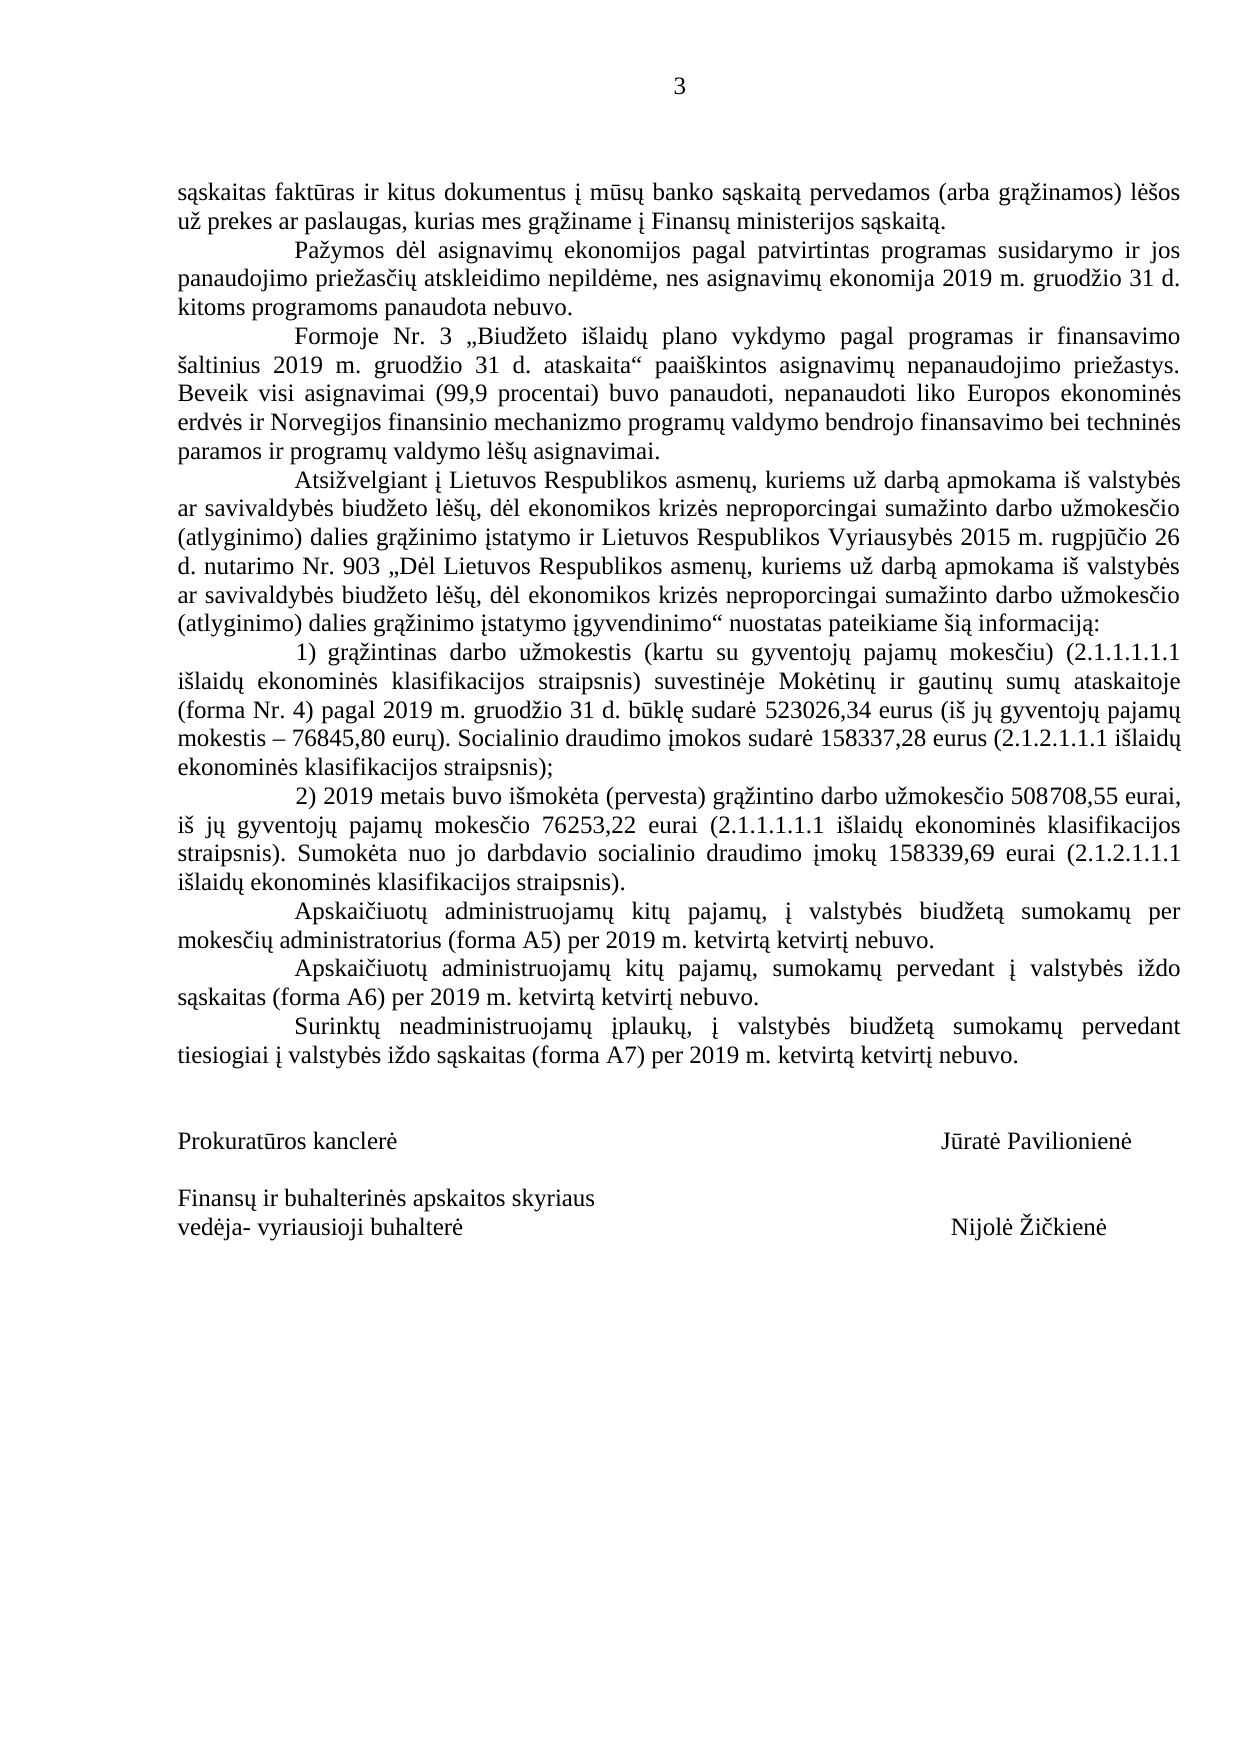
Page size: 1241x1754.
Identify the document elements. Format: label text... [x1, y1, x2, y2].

text Apskaičiuotų administruojamų kitų pajamų, sumokamų pervedant į valstybės iždo sąskaitas (forma A6) per 2019 m. ketvirtą ketvirtį nebuvo. [177, 953, 1181, 1011]
text Surinktų neadministruojamų įplaukų, į valstybės biudžetą sumokamų pervedant tiesiogiai į valstybės iždo sąskaitas (forma A7) per 2019 m. ketvirtą ketvirtį nebuvo. [177, 1011, 1181, 1068]
text Formoje Nr. 3 „Biudžeto išlaidų plano vykdymo pagal programas ir finansavimo šaltinius 2019 m. gruodžio 31 d. ataskaita“ paaiškintos asignavimų nepanaudojimo priežastys. Beveik visi asignavimai (99,9 procentai) buvo panaudoti, nepanaudoti liko Europos ekonominės erdvės ir Norvegijos finansinio mechanizmo programų valdymo bendrojo finansavimo bei techninės paramos ir programų valdymo lėšų asignavimai. [177, 321, 1181, 465]
list grąžintinas darbo užmokestis (kartu su gyventojų pajamų mokesčiu) (2.1.1.1.1.1 išlaidų ekonominės klasifikacijos straipsnis) suvestinėje Mokėtinų ir gautinų sumų ataskaitoje (forma Nr. 4) pagal 2019 m. gruodžio 31 d. būklę sudarė 523026,34 eurus (iš jų gyventojų pajamų mokestis – 76845,80 eurų). Socialinio draudimo įmokos sudarė 158337,28 eurus (2.1.2.1.1.1 išlaidų ekonominės klasifikacijos straipsnis); [177, 637, 1181, 781]
text Finansų ir buhalterinės apskaitos skyriaus [177, 1183, 1181, 1212]
text sąskaitas faktūras ir kitus dokumentus į mūsų banko sąskaitą pervedamos (arba grąžinamos) lėšos už prekes ar paslaugas, kurias mes grąžiname į Finansų ministerijos sąskaitą. [177, 177, 1181, 235]
list 2019 metais buvo išmokėta (pervesta) grąžintino darbo užmokesčio 508708,55 eurai, iš jų gyventojų pajamų mokesčio 76253,22 eurai (2.1.1.1.1.1 išlaidų ekonominės klasifikacijos straipsnis). Sumokėta nuo jo darbdavio socialinio draudimo įmokų 158339,69 eurai (2.1.2.1.1.1 išlaidų ekonominės klasifikacijos straipsnis). [177, 781, 1181, 896]
text Apskaičiuotų administruojamų kitų pajamų, į valstybės biudžetą sumokamų per mokesčių administratorius (forma A5) per 2019 m. ketvirtą ketvirtį nebuvo. [177, 896, 1181, 953]
text vedėja- vyriausioji buhalterė Nijolė Žičkienė [177, 1212, 1181, 1241]
text Pažymos dėl asignavimų ekonomijos pagal patvirtintas programas susidarymo ir jos panaudojimo priežasčių atskleidimo nepildėme, nes asignavimų ekonomija 2019 m. gruodžio 31 d. kitoms programoms panaudota nebuvo. [177, 235, 1181, 321]
text Prokuratūros kanclerė Jūratė Pavilionienė [177, 1126, 1181, 1155]
text Atsižvelgiant į Lietuvos Respublikos asmenų, kuriems už darbą apmokama iš valstybės ar savivaldybės biudžeto lėšų, dėl ekonomikos krizės neproporcingai sumažinto darbo užmokesčio (atlyginimo) dalies grąžinimo įstatymo ir Lietuvos Respublikos Vyriausybės 2015 m. rugpjūčio 26 d. nutarimo Nr. 903 „Dėl Lietuvos Respublikos asmenų, kuriems už darbą apmokama iš valstybės ar savivaldybės biudžeto lėšų, dėl ekonomikos krizės neproporcingai sumažinto darbo užmokesčio (atlyginimo) dalies grąžinimo įstatymo įgyvendinimo“ nuostatas pateikiame šią informaciją: [177, 465, 1181, 637]
